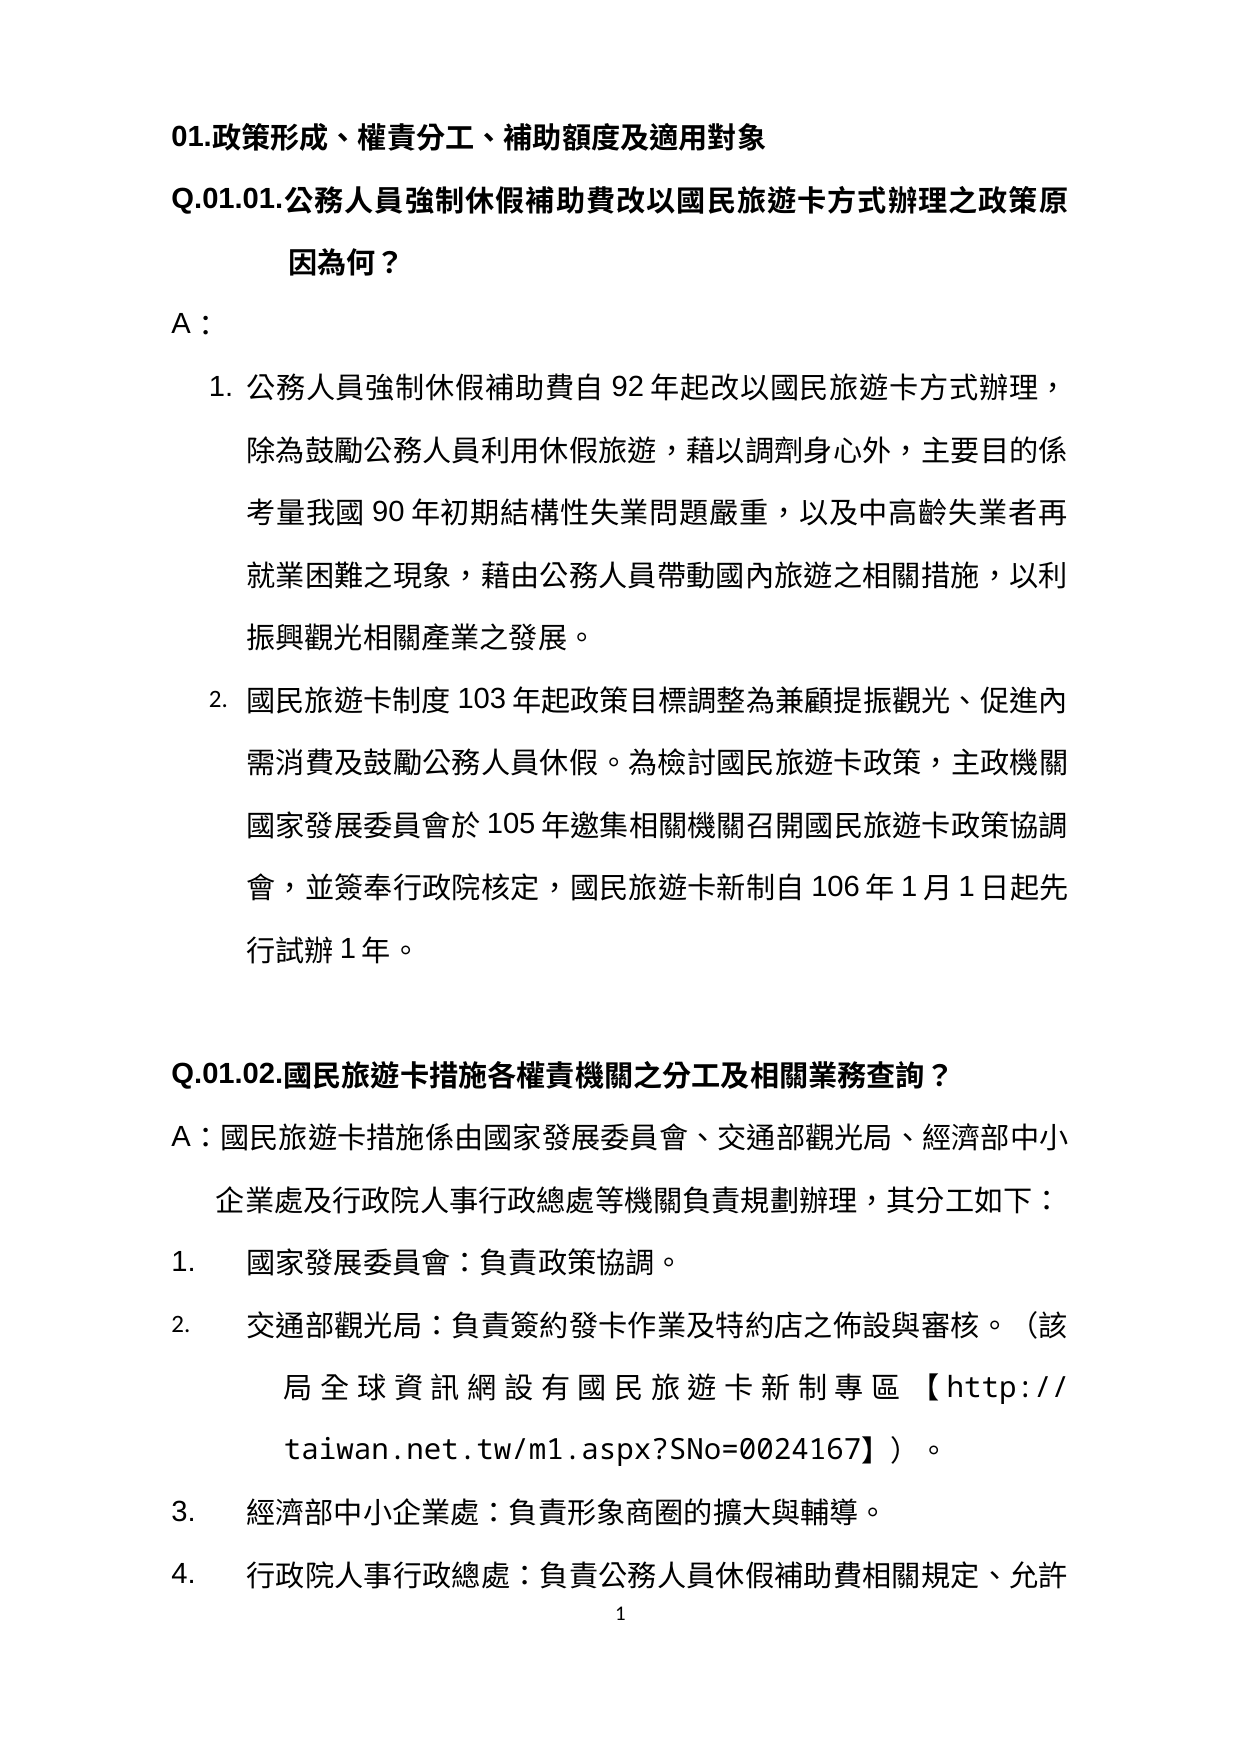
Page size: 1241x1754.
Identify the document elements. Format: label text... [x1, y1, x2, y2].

list 行政院人事行政總處：負責公務人員休假補助費相關規定、允許 [171, 1532, 1069, 1594]
text A： [171, 282, 1069, 344]
text Q.01.02.國民旅遊卡措施各權責機關之分工及相關業務查詢？ [171, 1032, 1069, 1094]
list 交通部觀光局：負責簽約發卡作業及特約店之佈設與審核。（該局全球資訊網設有國民旅遊卡新制專區【http://taiwan.net.tw/m1.aspx?SNo=0024167】）。 [171, 1282, 1069, 1469]
text A：國民旅遊卡措施係由國家發展委員會、交通部觀光局、經濟部中小企業處及行政院人事行政總處等機關負責規劃辦理，其分工如下： [171, 1094, 1069, 1219]
list 公務人員強制休假補助費自92年起改以國民旅遊卡方式辦理，除為鼓勵公務人員利用休假旅遊，藉以調劑身心外，主要目的係考量我國90年初期結構性失業問題嚴重，以及中高齡失業者再就業困難之現象，藉由公務人員帶動國內旅遊之相關措施，以利振興觀光相關產業之發展。 [209, 344, 1069, 657]
text Q.01.01.公務人員強制休假補助費改以國民旅遊卡方式辦理之政策原因為何？ [171, 157, 1069, 282]
list 國民旅遊卡制度103年起政策目標調整為兼顧提振觀光、促進內需消費及鼓勵公務人員休假。為檢討國民旅遊卡政策，主政機關國家發展委員會於105年邀集相關機關召開國民旅遊卡政策協調會，並簽奉行政院核定，國民旅遊卡新制自106年1月1日起先行試辦1年。 [209, 657, 1069, 969]
text 01.政策形成、權責分工、補助額度及適用對象 [171, 94, 1069, 157]
list 經濟部中小企業處：負責形象商圈的擴大與輔導。 [171, 1469, 1069, 1532]
list 國家發展委員會：負責政策協調。 [171, 1219, 1069, 1282]
